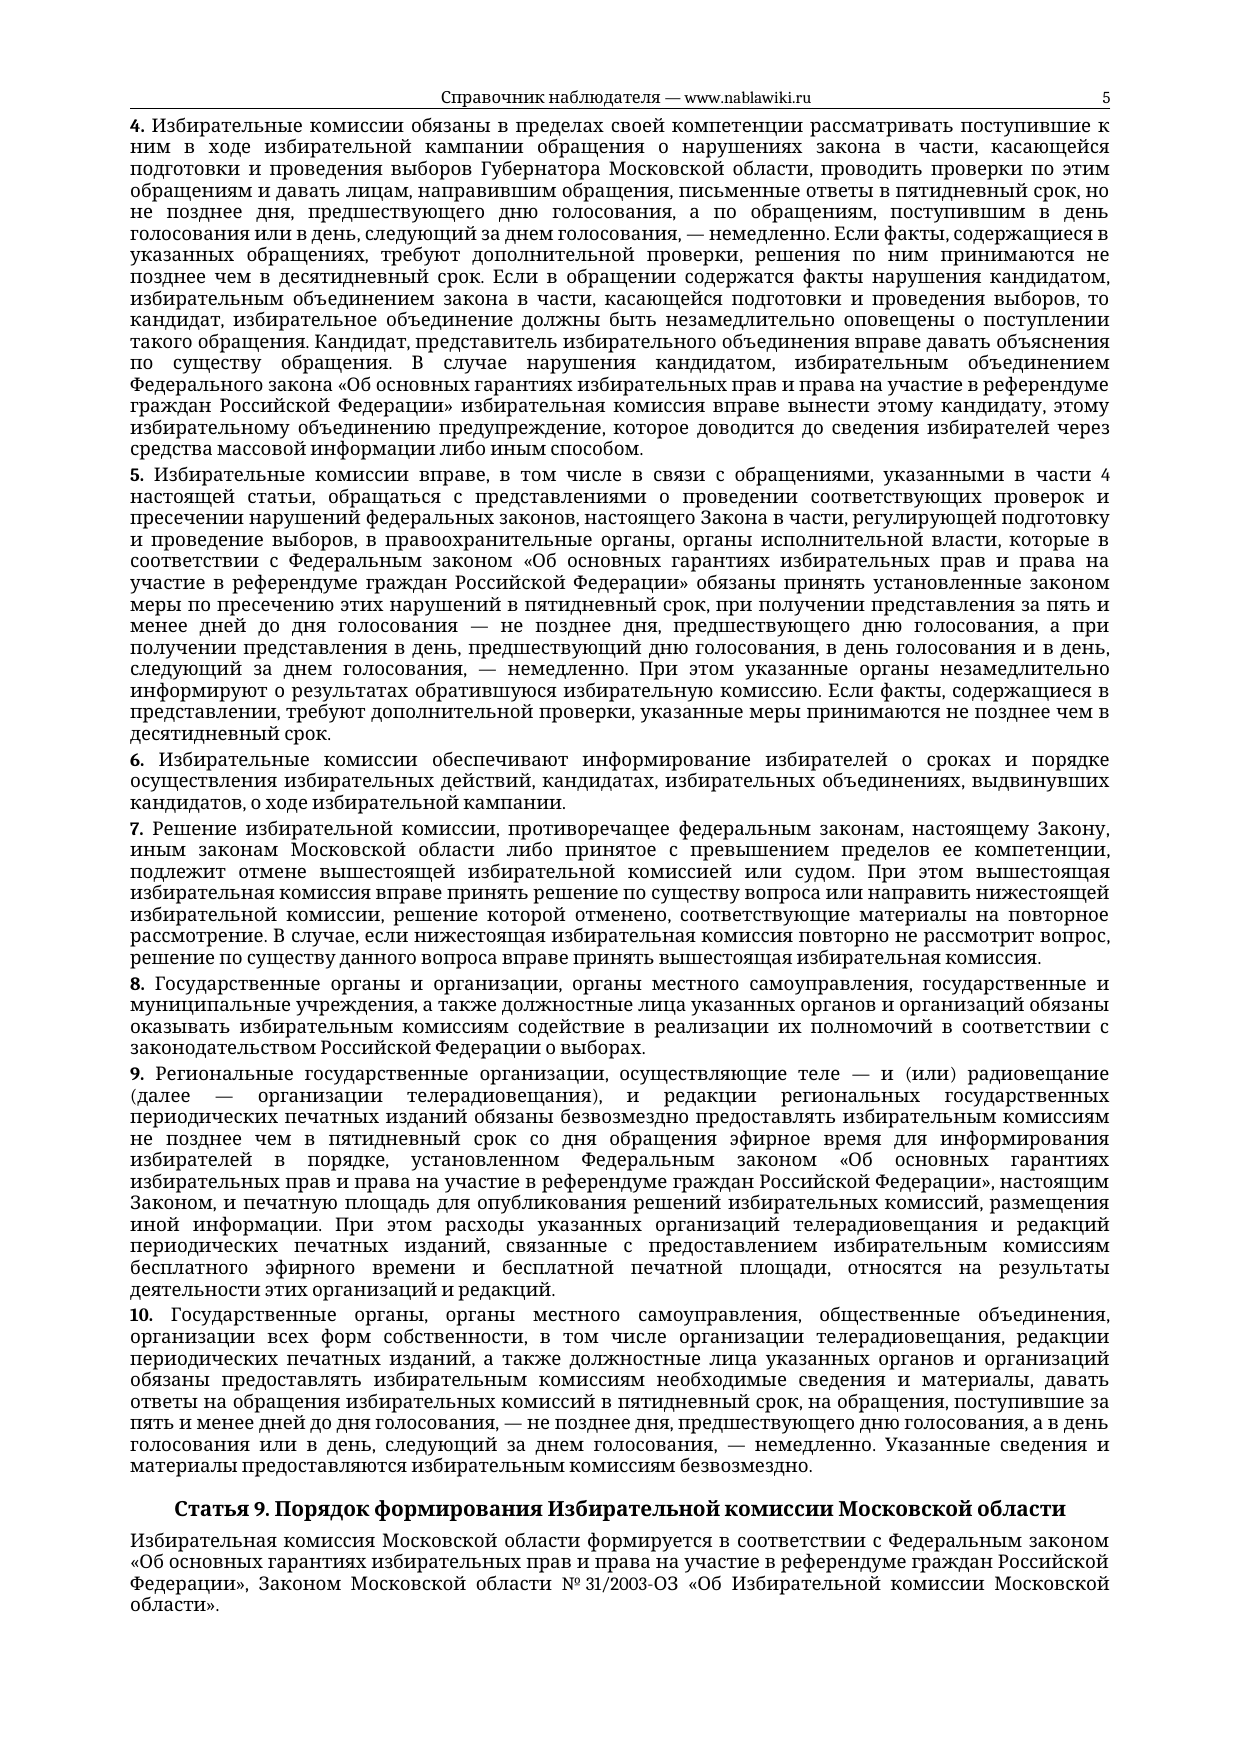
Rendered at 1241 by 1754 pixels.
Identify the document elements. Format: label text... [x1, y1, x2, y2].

text 8. Государственные органы и организации, органы местного самоуправления, государственные и муниципальные учреждения, а также должностные лица указанных органов и организаций обязаны оказывать избирательным комиссиям содействие в реализации их полномочий в соответствии с законодательством Российской Федерации о выборах. [130, 973, 1110, 1059]
text Избирательная комиссия Московской области формируется в соответствии с Федеральным законом «Об основных гарантиях избирательных прав и права на участие в референдуме граждан Российской Федерации», Законом Московской области № 31/2003-ОЗ «Об Избирательной комиссии Московской области». [130, 1530, 1110, 1617]
text 9. Региональные государственные организации, осуществляющие теле — и (или) радиовещание (далее — организации телерадиовещания), и редакции региональных государственных периодических печатных изданий обязаны безвозмездно предоставлять избирательным комиссиям не позднее чем в пятидневный срок со дня обращения эфирное время для информирования избирателей в порядке, установленном Федеральным законом «Об основных гарантиях избирательных прав и права на участие в референдуме граждан Российской Федерации», настоящим Законом, и печатную площадь для опубликования решений избирательных комиссий, размещения иной информации. При этом расходы указанных организаций телерадиовещания и редакций периодических печатных изданий, связанные с предоставлением избирательным комиссиям бесплатного эфирного времени и бесплатной печатной площади, относятся на результаты деятельности этих организаций и редакций. [130, 1063, 1110, 1301]
text 10. Государственные органы, органы местного самоуправления, общественные объединения, организации всех форм собственности, в том числе организации телерадиовещания, редакции периодических печатных изданий, а также должностные лица указанных органов и организаций обязаны предоставлять избирательным комиссиям необходимые сведения и материалы, давать ответы на обращения избирательных комиссий в пятидневный срок, на обращения, поступившие за пять и менее дней до дня голосования, — не позднее дня, предшествующего дню голосования, а в день голосования или в день, следующий за днем голосования, — немедленно. Указанные сведения и материалы предоставляются избирательным комиссиям безвозмездно. [130, 1305, 1110, 1477]
text 7. Решение избирательной комиссии, противоречащее федеральным законам, настоящему Закону, иным законам Московской области либо принятое с превышением пределов ее компетенции, подлежит отмене вышестоящей избирательной комиссией или судом. При этом вышестоящая избирательная комиссия вправе принять решение по существу вопроса или направить нижестоящей избирательной комиссии, решение которой отменено, соответствующие материалы на повторное рассмотрение. В случае, если нижестоящая избирательная комиссия повторно не рассмотрит вопрос, решение по существу данного вопроса вправе принять вышестоящая избирательная комиссия. [130, 818, 1110, 969]
text 6. Избирательные комиссии обеспечивают информирование избирателей о сроках и порядке осуществления избирательных действий, кандидатах, избирательных объединениях, выдвинувших кандидатов, о ходе избирательной кампании. [130, 749, 1110, 814]
subtitle Статья 9. Порядок формирования Избирательной комиссии Московской области [130, 1498, 1110, 1522]
text 5. Избирательные комиссии вправе, в том числе в связи с обращениями, указанными в части 4 настоящей статьи, обращаться с представлениями о проведении соответствующих проверок и пресечении нарушений федеральных законов, настоящего Закона в части, регулирующей подготовку и проведение выборов, в правоохранительные органы, органы исполнительной власти, которые в соответствии с Федеральным законом «Об основных гарантиях избирательных прав и права на участие в референдуме граждан Российской Федерации» обязаны принять установленные законом меры по пресечению этих нарушений в пятидневный срок, при получении представления за пять и менее дней до дня голосования — не позднее дня, предшествующего дню голосования, а при получении представления в день, предшествующий дню голосования, в день голосования и в день, следующий за днем голосования, — немедленно. При этом указанные органы незамедлительно информируют о результатах обратившуюся избирательную комиссию. Если факты, содержащиеся в представлении, требуют дополнительной проверки, указанные меры принимаются не позднее чем в десятидневный срок. [130, 465, 1110, 745]
text 4. Избирательные комиссии обязаны в пределах своей компетенции рассматривать поступившие к ним в ходе избирательной кампании обращения о нарушениях закона в части, касающейся подготовки и проведения выборов Губернатора Московской области, проводить проверки по этим обращениям и давать лицам, направившим обращения, письменные ответы в пятидневный срок, но не позднее дня, предшествующего дню голосования, а по обращениям, поступившим в день голосования или в день, следующий за днем голосования, — немедленно. Если факты, содержащиеся в указанных обращениях, требуют дополнительной проверки, решения по ним принимаются не позднее чем в десятидневный срок. Если в обращении содержатся факты нарушения кандидатом, избирательным объединением закона в части, касающейся подготовки и проведения выборов, то кандидат, избирательное объединение должны быть незамедлительно оповещены о поступлении такого обращения. Кандидат, представитель избирательного объединения вправе давать объяснения по существу обращения. В случае нарушения кандидатом, избирательным объединением Федерального закона «Об основных гарантиях избирательных прав и права на участие в референдуме граждан Российской Федерации» избирательная комиссия вправе вынести этому кандидату, этому избирательному объединению предупреждение, которое доводится до сведения избирателей через средства массовой информации либо иным способом. [130, 116, 1110, 461]
